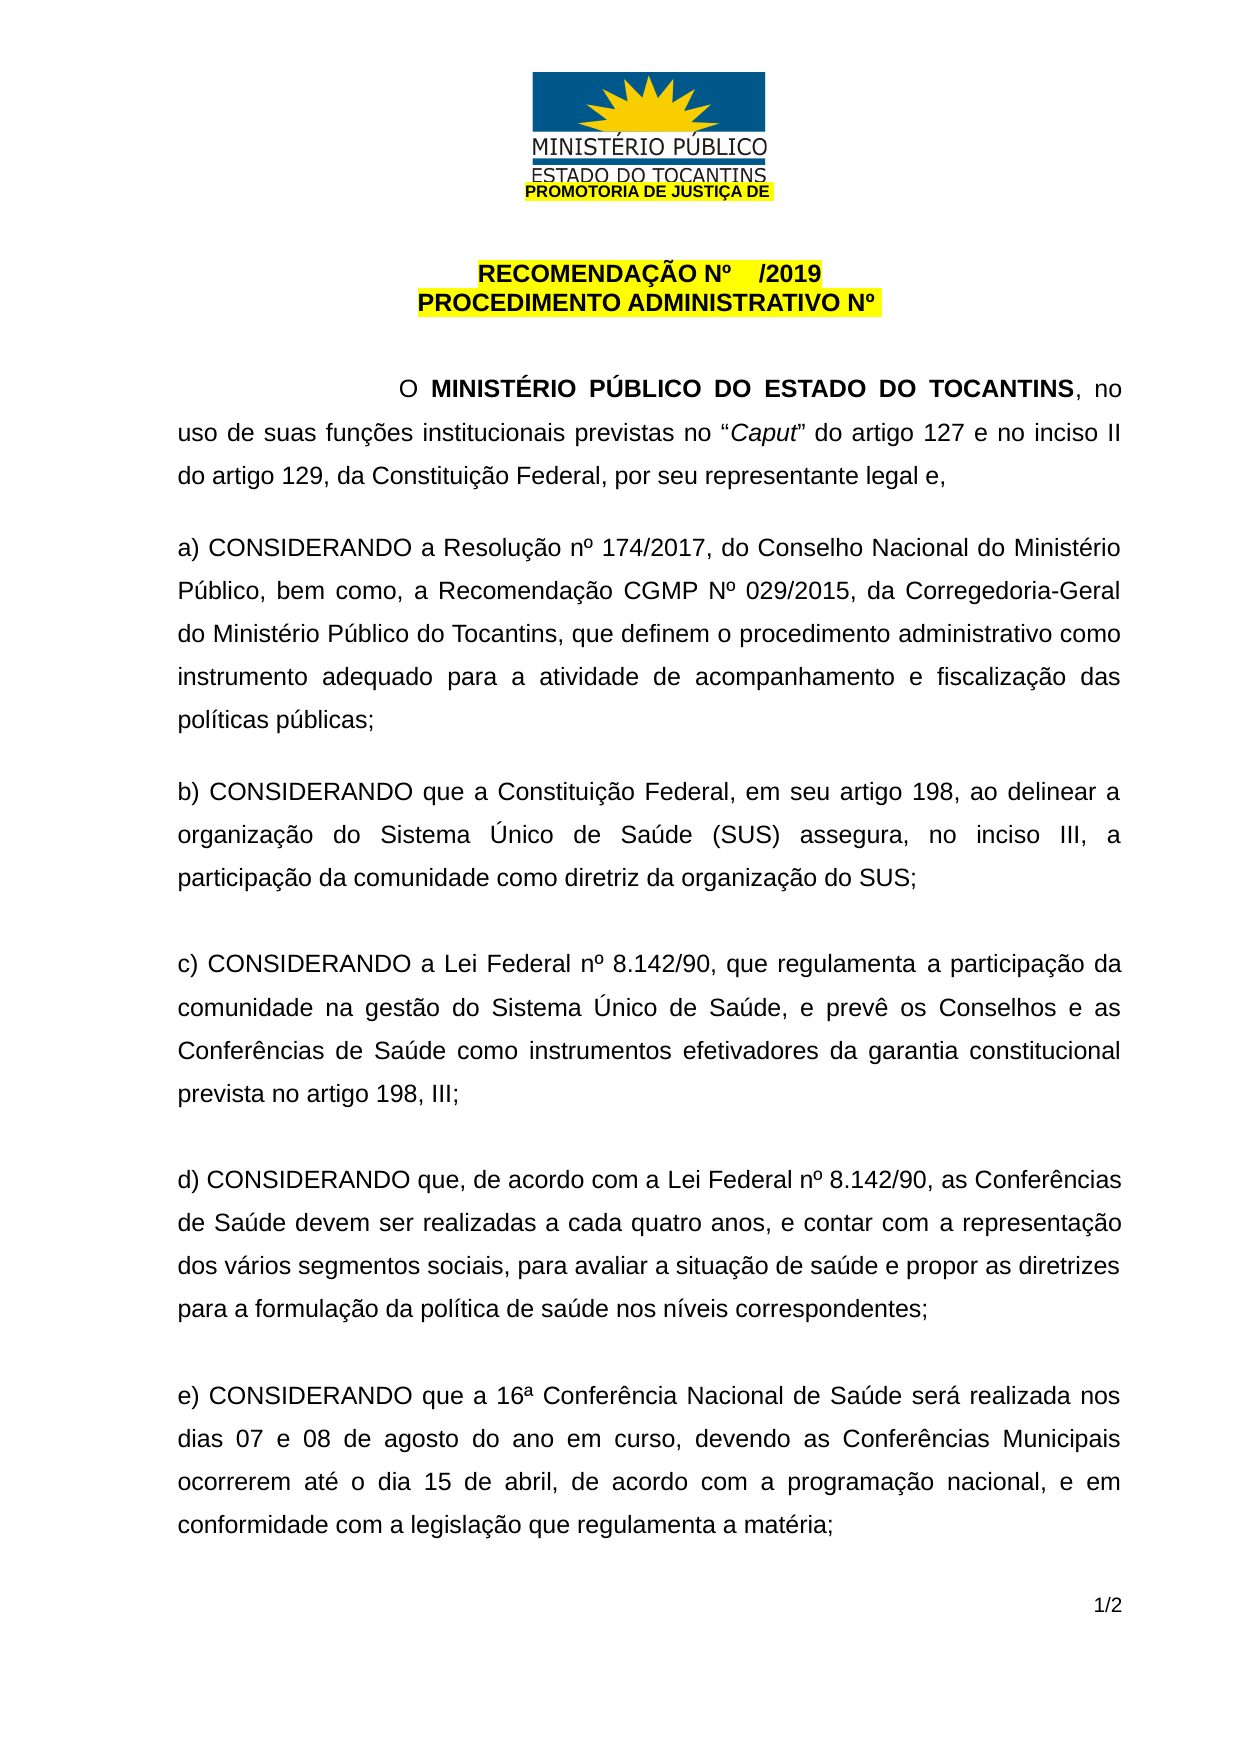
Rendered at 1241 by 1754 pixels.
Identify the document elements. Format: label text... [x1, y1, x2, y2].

picture [532, 72, 767, 182]
text O MINISTÉRIO PÚBLICO DO ESTADO DO TOCANTINS, no uso de suas funções institucionais previstas no “Caput” do artigo 127 e no inciso II do artigo 129, da Constituição Federal, por seu representante legal e, [177, 374, 1122, 489]
text RECOMENDAÇÃO Nº /2019 [177, 259, 1122, 288]
text b) CONSIDERANDO que a Constituição Federal, em seu artigo 198, ao delinear a organização do Sistema Único de Saúde (SUS) assegura, no inciso III, a participação da comunidade como diretriz da organização do SUS; [177, 777, 1122, 892]
text c) CONSIDERANDO a Lei Federal nº 8.142/90, que regulamenta a participação da comunidade na gestão do Sistema Único de Saúde, e prevê os Conselhos e as Conferências de Saúde como instrumentos efetivadores da garantia constitucional prevista no artigo 198, III; [177, 949, 1122, 1108]
text e) CONSIDERANDO que a 16ª Conferência Nacional de Saúde será realizada nos dias 07 e 08 de agosto do ano em curso, devendo as Conferências Municipais ocorrerem até o dia 15 de abril, de acordo com a programação nacional, e em conformidade com a legislação que regulamenta a matéria; [177, 1381, 1122, 1539]
text d) CONSIDERANDO que, de acordo com a Lei Federal nº 8.142/90, as Conferências de Saúde devem ser realizadas a cada quatro anos, e contar com a representação dos vários segmentos sociais, para avaliar a situação de saúde e propor as diretrizes para a formulação da política de saúde nos níveis correspondentes; [177, 1165, 1122, 1323]
text a) CONSIDERANDO a Resolução nº 174/2017, do Conselho Nacional do Ministério Público, bem como, a Recomendação CGMP Nº 029/2015, da Corregedoria-Geral do Ministério Público do Tocantins, que definem o procedimento administrativo como instrumento adequado para a atividade de acompanhamento e fiscalização das políticas públicas; [177, 533, 1122, 734]
text PROCEDIMENTO ADMINISTRATIVO Nº [177, 288, 1122, 317]
